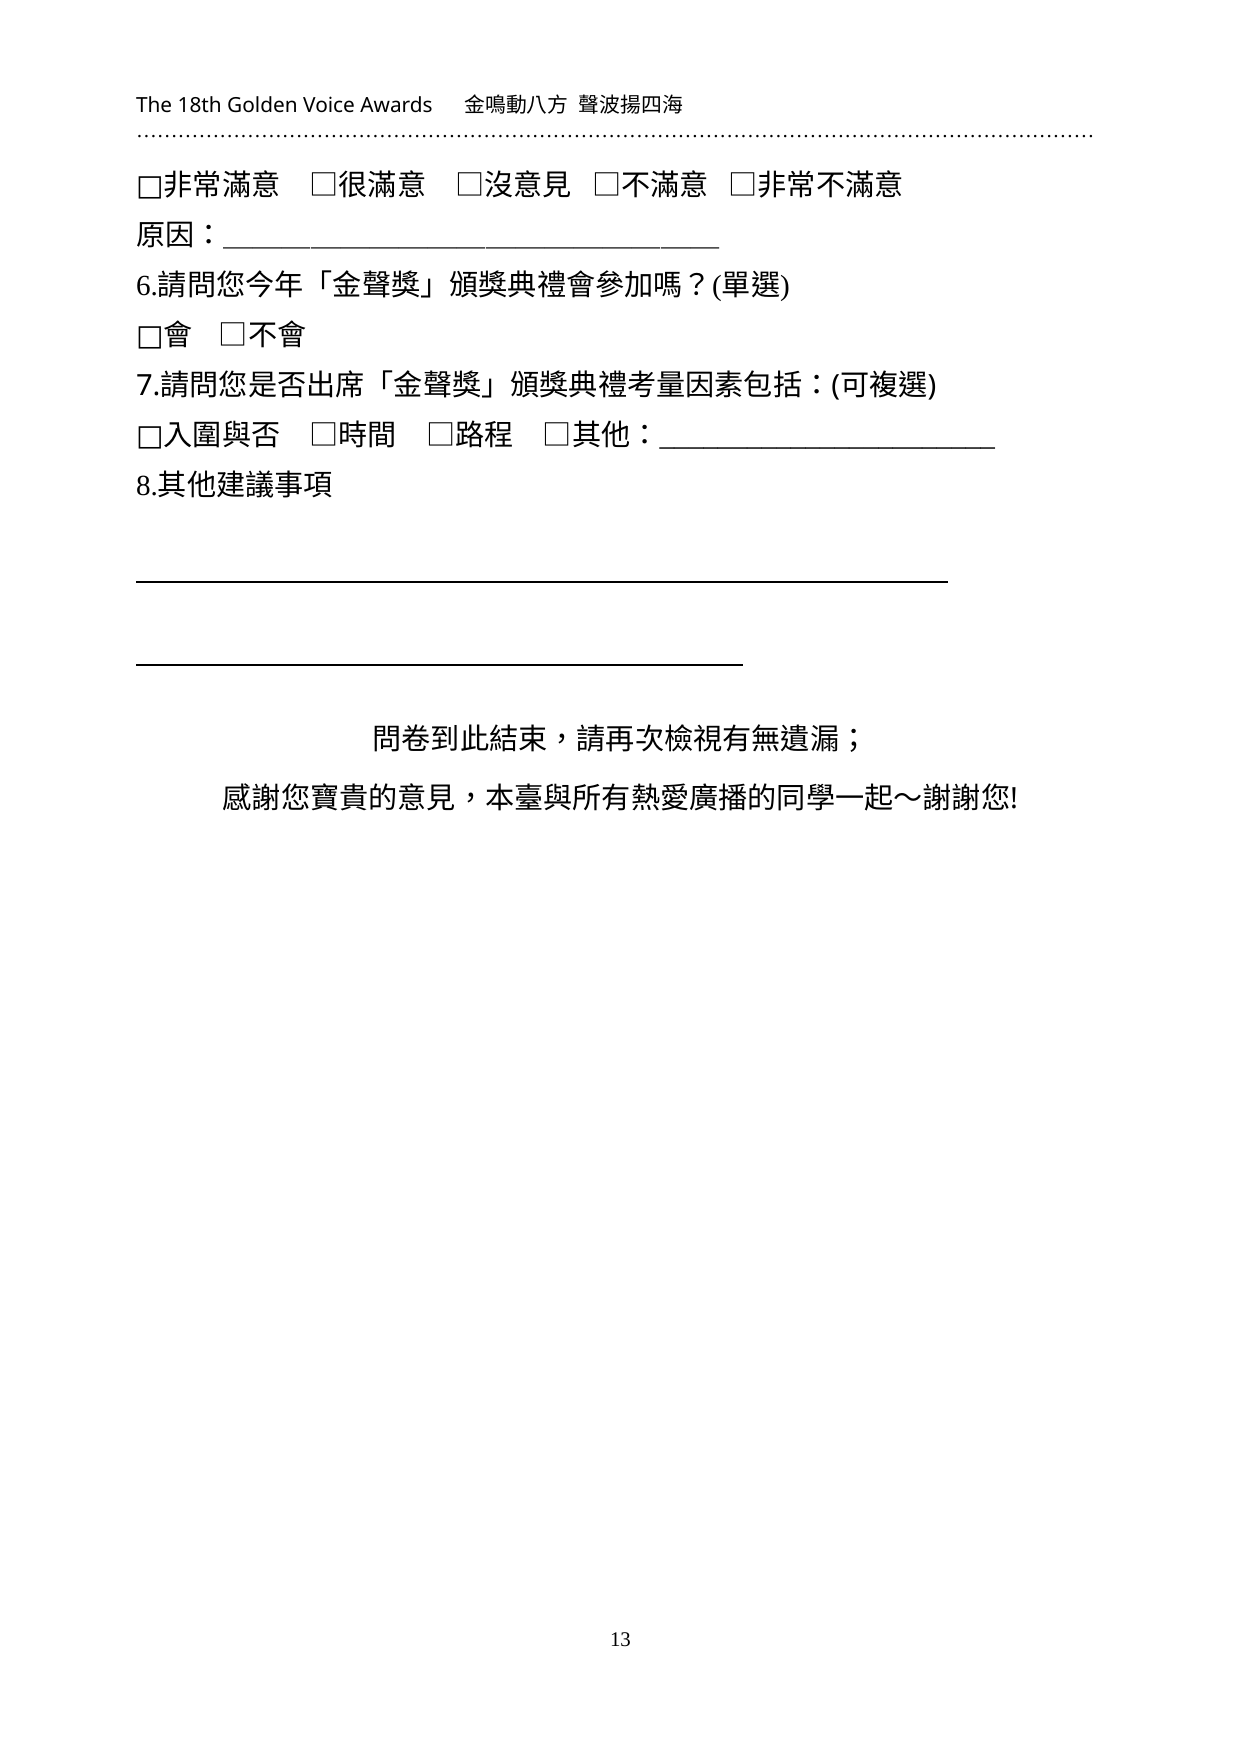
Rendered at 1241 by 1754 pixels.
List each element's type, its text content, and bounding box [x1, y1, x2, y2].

text 8.其他建議事項 [136, 453, 1104, 503]
text 問卷到此結束，請再次檢視有無遺漏； [136, 714, 1104, 758]
text 6.請問您今年「金聲獎」頒獎典禮會參加嗎？(單選) [136, 253, 1104, 303]
text 7.請問您是否出席「金聲獎」頒獎典禮考量因素包括：(可複選) [136, 353, 1104, 403]
text □入圍與否 □時間 □路程 □其他：_______________________ [136, 403, 1104, 453]
text 感謝您寶貴的意見，本臺與所有熱愛廣播的同學一起～謝謝您! [136, 758, 1104, 833]
text □非常滿意 □很滿意 □沒意見 □不滿意 □非常不滿意 [136, 153, 1104, 203]
text □會 □不會 [136, 303, 1104, 353]
text 原因：＿＿＿＿＿＿＿＿＿＿＿＿＿＿＿＿＿ [136, 203, 1104, 253]
